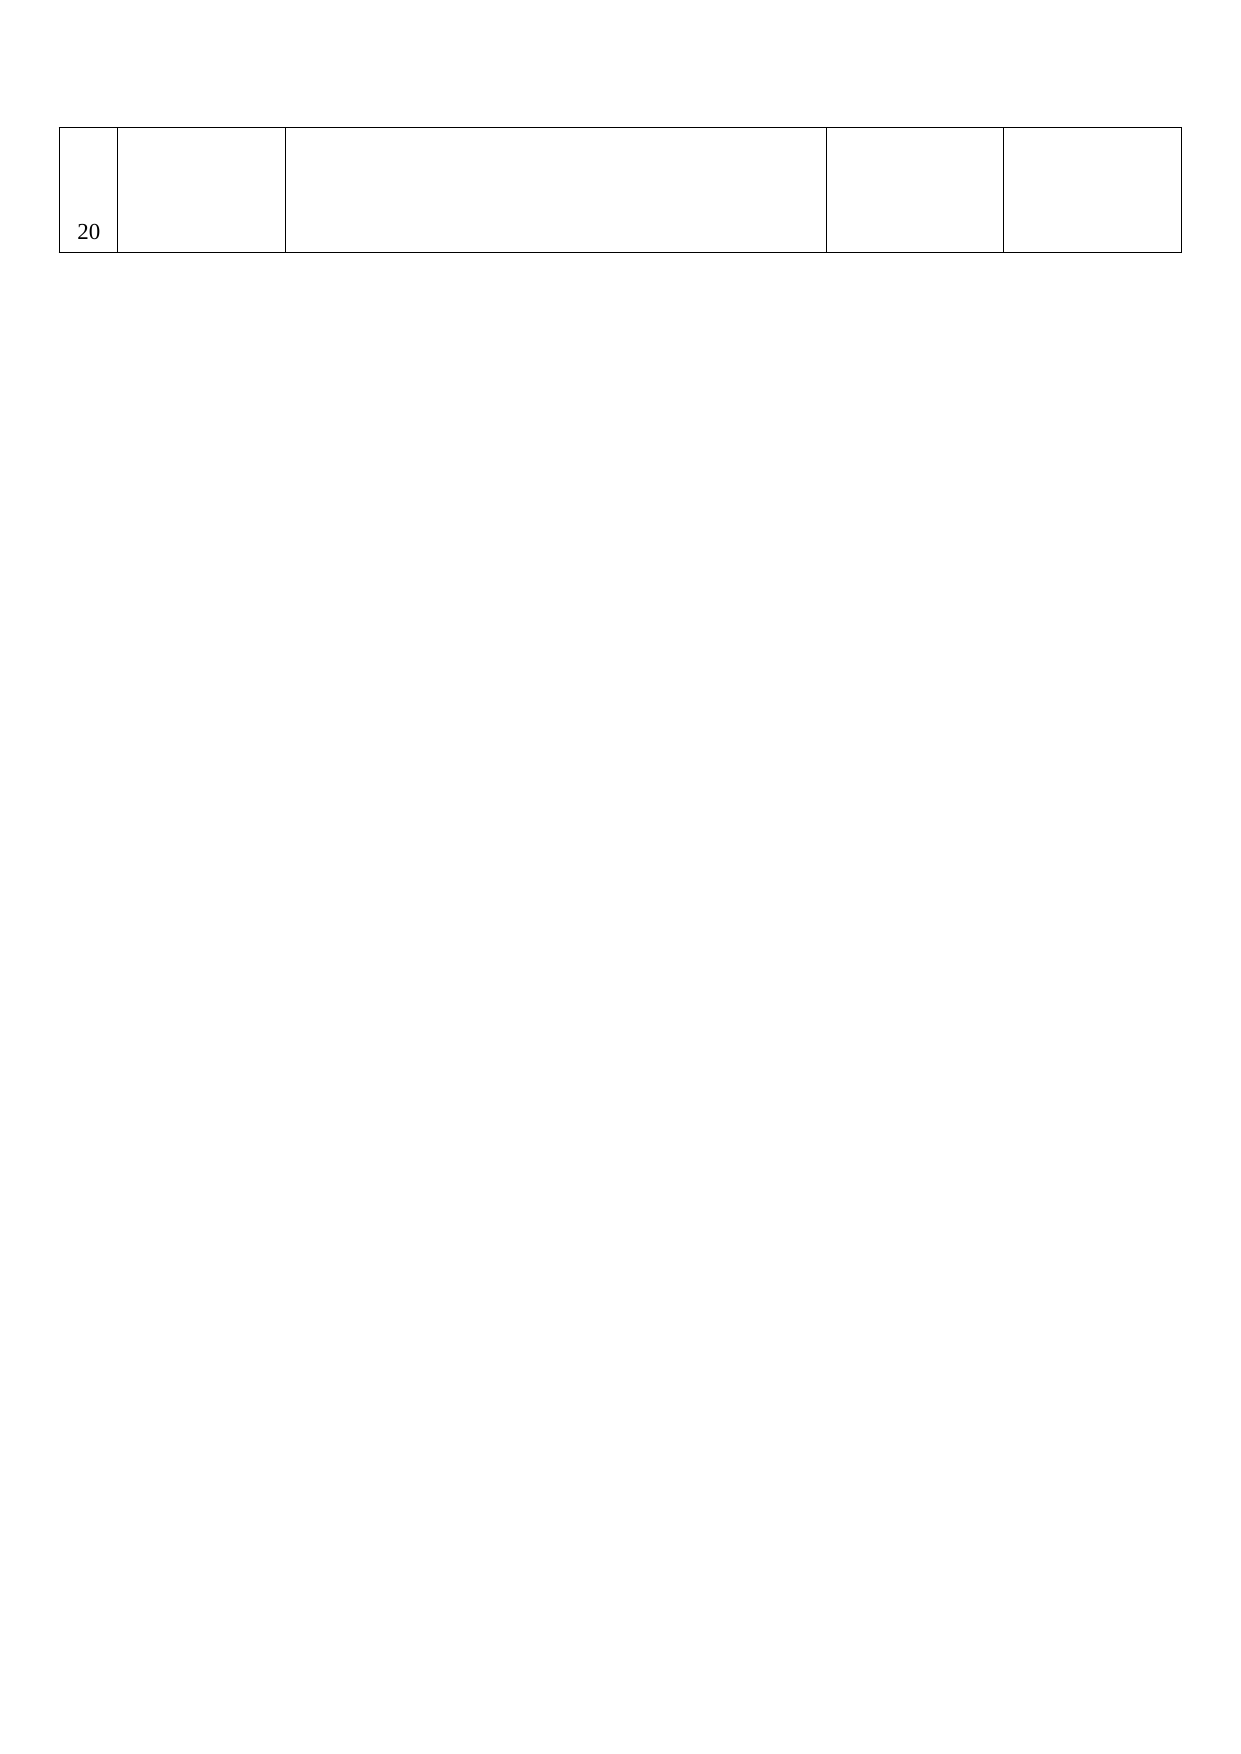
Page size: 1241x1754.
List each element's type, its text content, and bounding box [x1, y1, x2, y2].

table_cell [827, 128, 1003, 252]
table_cell 20 [60, 128, 117, 252]
table_cell [1004, 128, 1181, 252]
table_cell [286, 128, 826, 252]
table_cell [118, 128, 285, 252]
